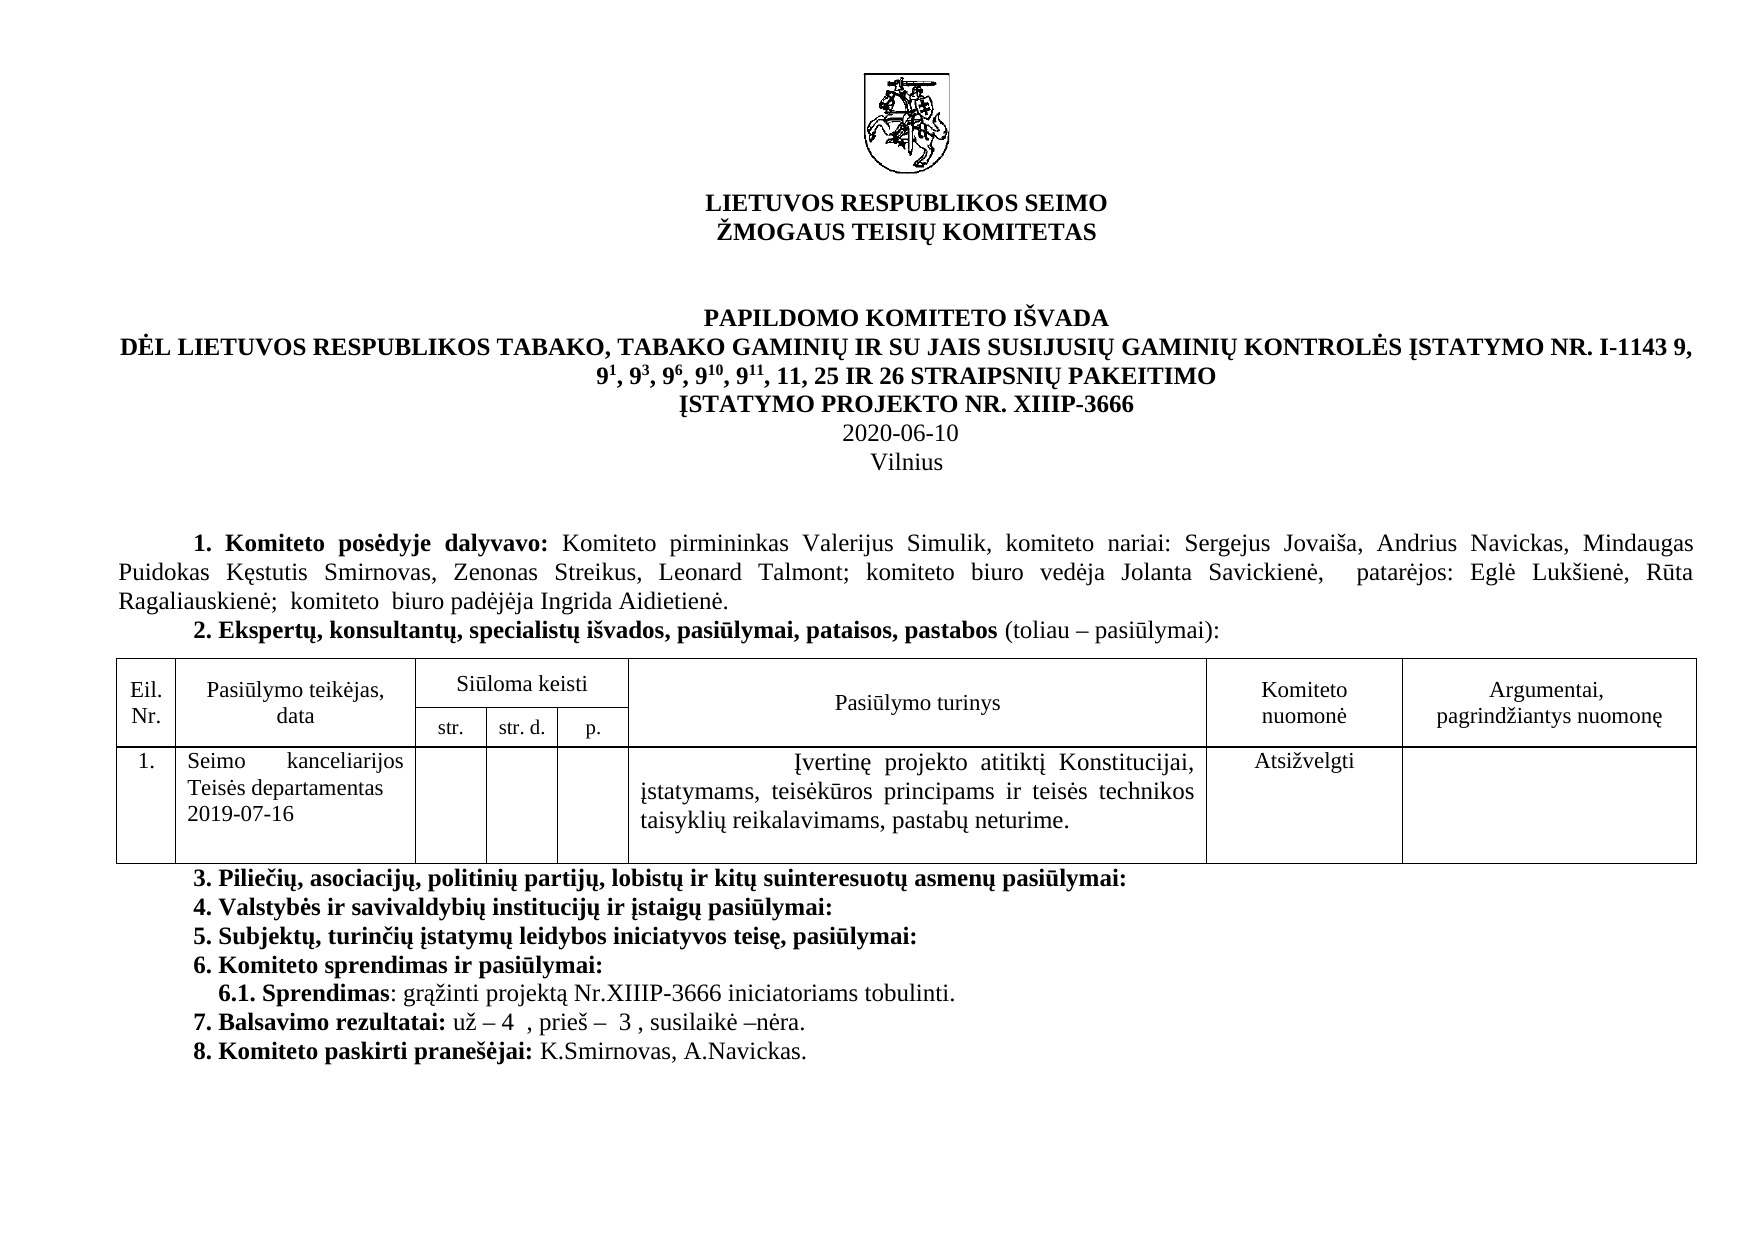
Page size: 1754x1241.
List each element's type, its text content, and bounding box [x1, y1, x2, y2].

table_header Pasiūlymo teikėjas, data [176, 659, 415, 746]
table_header Eil. Nr. [117, 659, 175, 746]
table_header Siūloma keisti [416, 659, 628, 707]
text Žmogaus teisių komitetas [118, 217, 1695, 246]
table_cell [416, 748, 486, 862]
table_cell Įvertinę projekto atitiktį Konstitucijai, įstatymams, teisėkūros principams ir teisės technikos taisyklių reikalavimams, pastabų neturime. [629, 748, 1206, 862]
text Vilnius [118, 447, 1695, 476]
table_cell Seimo kanceliarijos Teisės departamentas 2019-07-16 [176, 748, 415, 862]
table_cell 1. [117, 748, 175, 862]
text DĖL LIETUVOS RESPUBLIKOS TABAKO, TABAKO GAMINIŲ IR SU JAIS SUSIJUSIŲ GAMINIŲ KONTROLĖS ĮSTATYMO NR. I-1143 9, 91, 93, 96, 910, 911, 11, 25 IR 26 STRAIPSNIŲ PAKEITIMO [118, 332, 1695, 389]
text 6. Komiteto sprendimas ir pasiūlymai: [118, 950, 1695, 978]
text LIETUVOS RESPUBLIKOS SEIMO [118, 188, 1695, 217]
table_header Komiteto nuomonė [1207, 659, 1402, 746]
table_cell [1403, 748, 1696, 862]
text 2. Ekspertų, konsultantų, specialistų išvados, pasiūlymai, pataisos, pastabos (toliau – pasiūlymai): [118, 615, 1695, 643]
text 3. Piliečių, asociacijų, politinių partijų, lobistų ir kitų suinteresuotų asmenų pasiūlymai: [118, 864, 1695, 892]
table_header Pasiūlymo turinys [629, 659, 1206, 746]
table_header Argumentai, pagrindžiantys nuomonę [1403, 659, 1696, 746]
text 7. Balsavimo rezultatai: už – 4 , prieš – 3 , susilaikė –nėra. [118, 1007, 1695, 1036]
text 4. Valstybės ir savivaldybių institucijų ir įstaigų pasiūlymai: [118, 892, 1695, 921]
table_cell [558, 748, 628, 862]
text 6.1. Sprendimas: grąžinti projektą Nr.XIIIP-3666 iniciatoriams tobulinti. [118, 978, 1695, 1007]
table_cell str. [416, 708, 486, 746]
text 8. Komiteto paskirti pranešėjai: K.Smirnovas, A.Navickas. [118, 1036, 1695, 1065]
table_cell Atsižvelgti [1207, 748, 1402, 862]
table_cell str. d. [487, 708, 557, 746]
text PAPILDOMO KOMITETO IŠVADA [118, 303, 1695, 332]
table_cell [487, 748, 557, 862]
text 2020-06-10 [118, 418, 1695, 447]
text ĮSTATYMO PROJEKTO NR. XIIIP-3666 [118, 389, 1695, 418]
table_cell p. [558, 708, 628, 746]
text 1. Komiteto posėdyje dalyvavo: Komiteto pirmininkas Valerijus Simulik, komiteto nariai: Sergejus Jovaiša, Andrius Navickas, Mindaugas Puidokas Kęstutis Smirnovas, Zenonas Streikus, Leonard Talmont; komiteto biuro vedėja Jolanta Savickienė, patarėjos: Eglė Lukšienė, Rūta Ragaliauskienė; komiteto biuro padėjėja Ingrida Aidietienė. [118, 528, 1695, 615]
text 5. Subjektų, turinčių įstatymų leidybos iniciatyvos teisę, pasiūlymai: [118, 921, 1695, 950]
